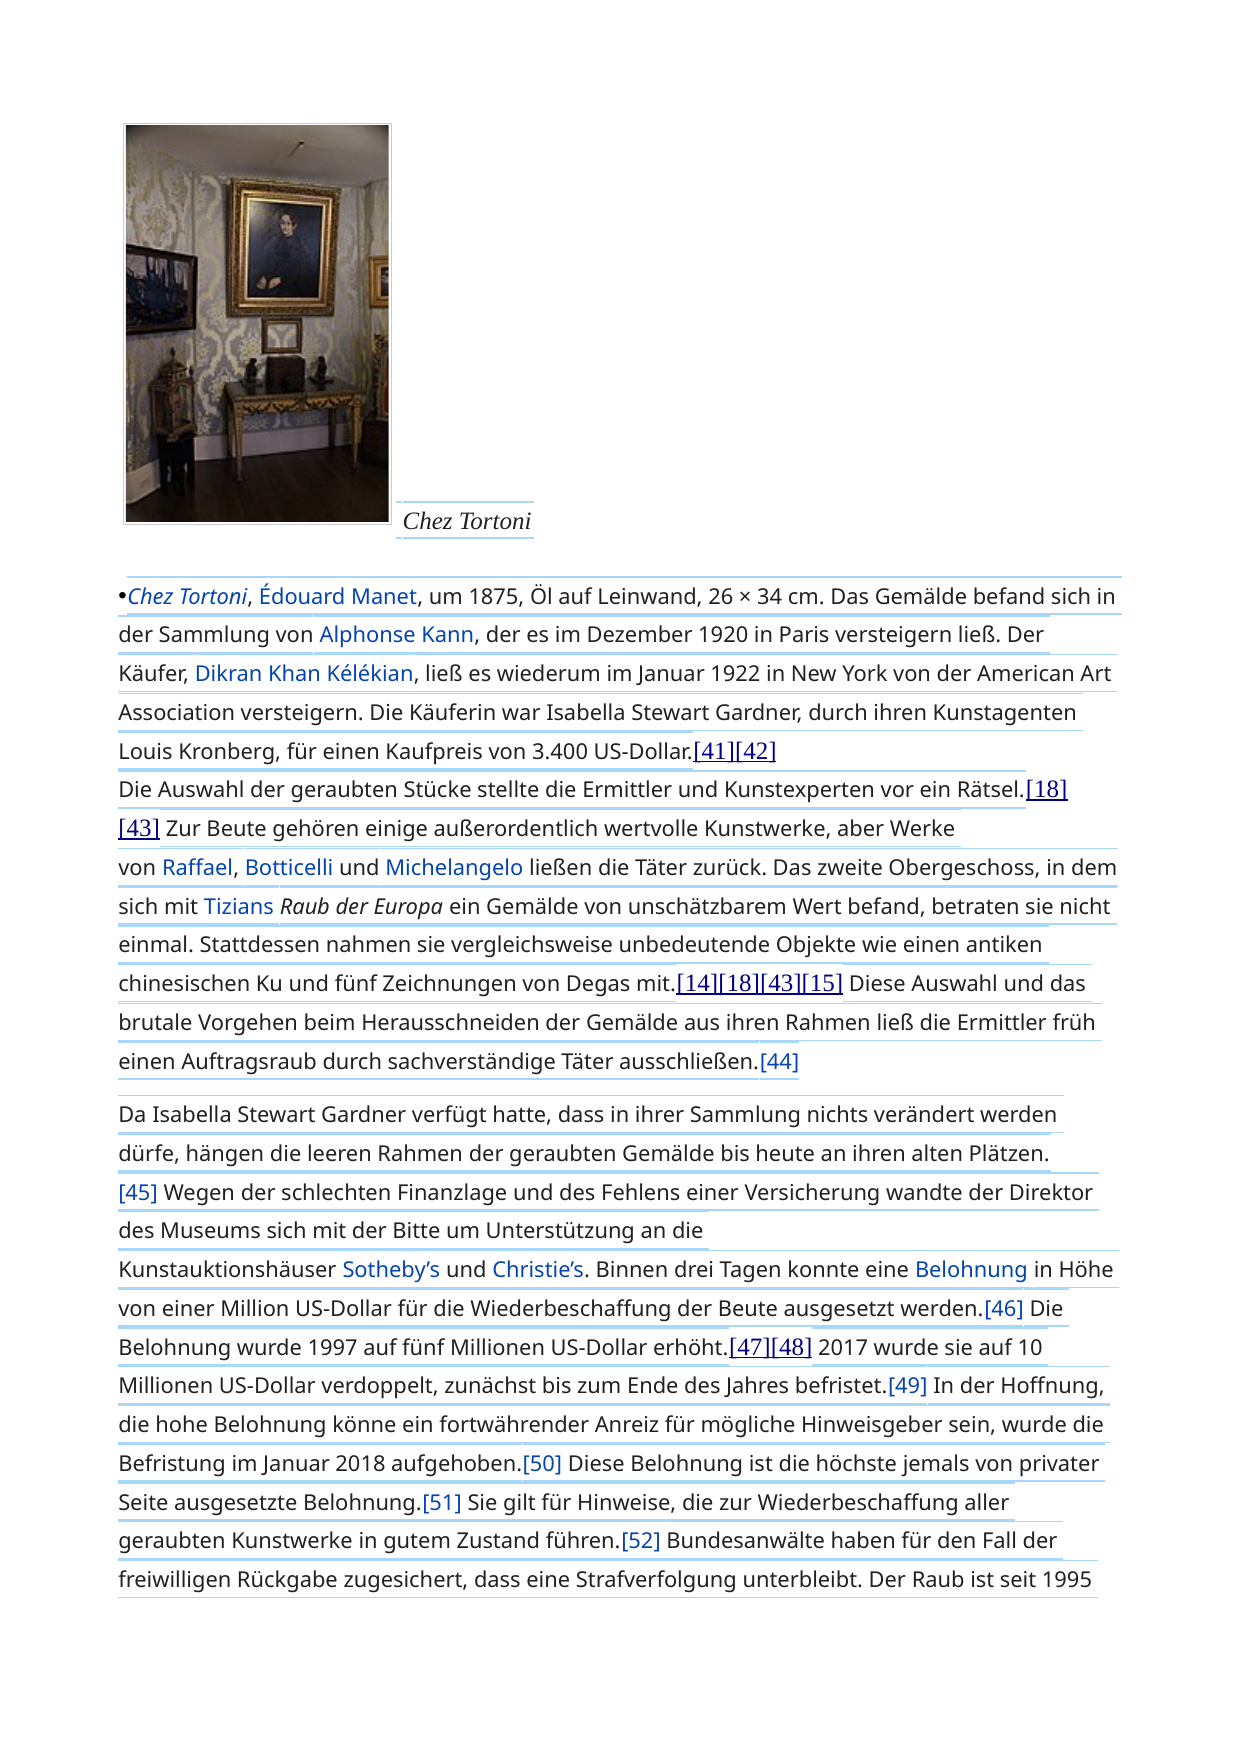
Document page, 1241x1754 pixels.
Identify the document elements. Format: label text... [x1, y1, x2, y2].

text Da Isabella Stewart Gardner verfügt hatte, dass in ihrer Sammlung nichts verändert werden dürfe, hängen die leeren Rahmen der geraubten Gemälde bis heute an ihren alten Plätzen.[45] Wegen der schlechten Finanzlage und des Fehlens einer Versicherung wandte der Direktor des Museums sich mit der Bitte um Unterstützung an die Kunstauktionshäuser Sotheby’s und Christie’s. Binnen drei Tagen konnte eine Belohnung in Höhe von einer Million US-Dollar für die Wiederbeschaffung der Beute ausgesetzt werden.[46] Die Belohnung wurde 1997 auf fünf Millionen US-Dollar erhöht.[47][48] 2017 wurde sie auf 10 Millionen US-Dollar verdoppelt, zunächst bis zum Ende des Jahres befristet.[49] In der Hoffnung, die hohe Belohnung könne ein fortwährender Anreiz für mögliche Hinweisgeber sein, wurde die Befristung im Januar 2018 aufgehoben.[50] Diese Belohnung ist die höchste jemals von privater Seite ausgesetzte Belohnung.[51] Sie gilt für Hinweise, die zur Wiederbeschaffung aller geraubten Kunstwerke in gutem Zustand führen.[52] Bundesanwälte haben für den Fall der freiwilligen Rückgabe zugesichert, dass eine Strafverfolgung unterbleibt. Der Raub ist seit 1995 [118, 1094, 1122, 1598]
list der Sammlung von Alphonse Kann, der es im Dezember 1920 in Paris versteigern ließ. Der Käufer, Dikran Khan Kélékian, ließ es wiederum im Januar 1922 in New York von der American Art Association versteigern. Die Käuferin war Isabella Stewart Gardner, durch ihren Kunstagenten Louis Kronberg, für einen Kaufpreis von 3.400 US-Dollar.[41][42] [118, 615, 1122, 770]
picture [125, 125, 389, 522]
text Chez Tortoni [118, 118, 1122, 539]
list Chez Tortoni, Édouard Manet, um 1875, Öl auf Leinwand, 26 × 34 cm. Das Gemälde befand sich in [118, 576, 1122, 615]
text Die Auswahl der geraubten Stücke stellte die Ermittler und Kunstexperten vor ein Rätsel.[18][43] Zur Beute gehören einige außerordentlich wertvolle Kunstwerke, aber Werke von Raffael, Botticelli und Michelangelo ließen die Täter zurück. Das zweite Obergeschoss, in dem sich mit Tizians Raub der Europa ein Gemälde von unschätzbarem Wert befand, betraten sie nicht einmal. Stattdessen nahmen sie vergleichsweise unbedeutende Objekte wie einen antiken chinesischen Ku und fünf Zeichnungen von Degas mit.[14][18][43][15] Diese Auswahl und das brutale Vorgehen beim Herausschneiden der Gemälde aus ihren Rahmen ließ die Ermittler früh einen Auftragsraub durch sachverständige Täter ausschließen.[44] [118, 770, 1122, 1080]
